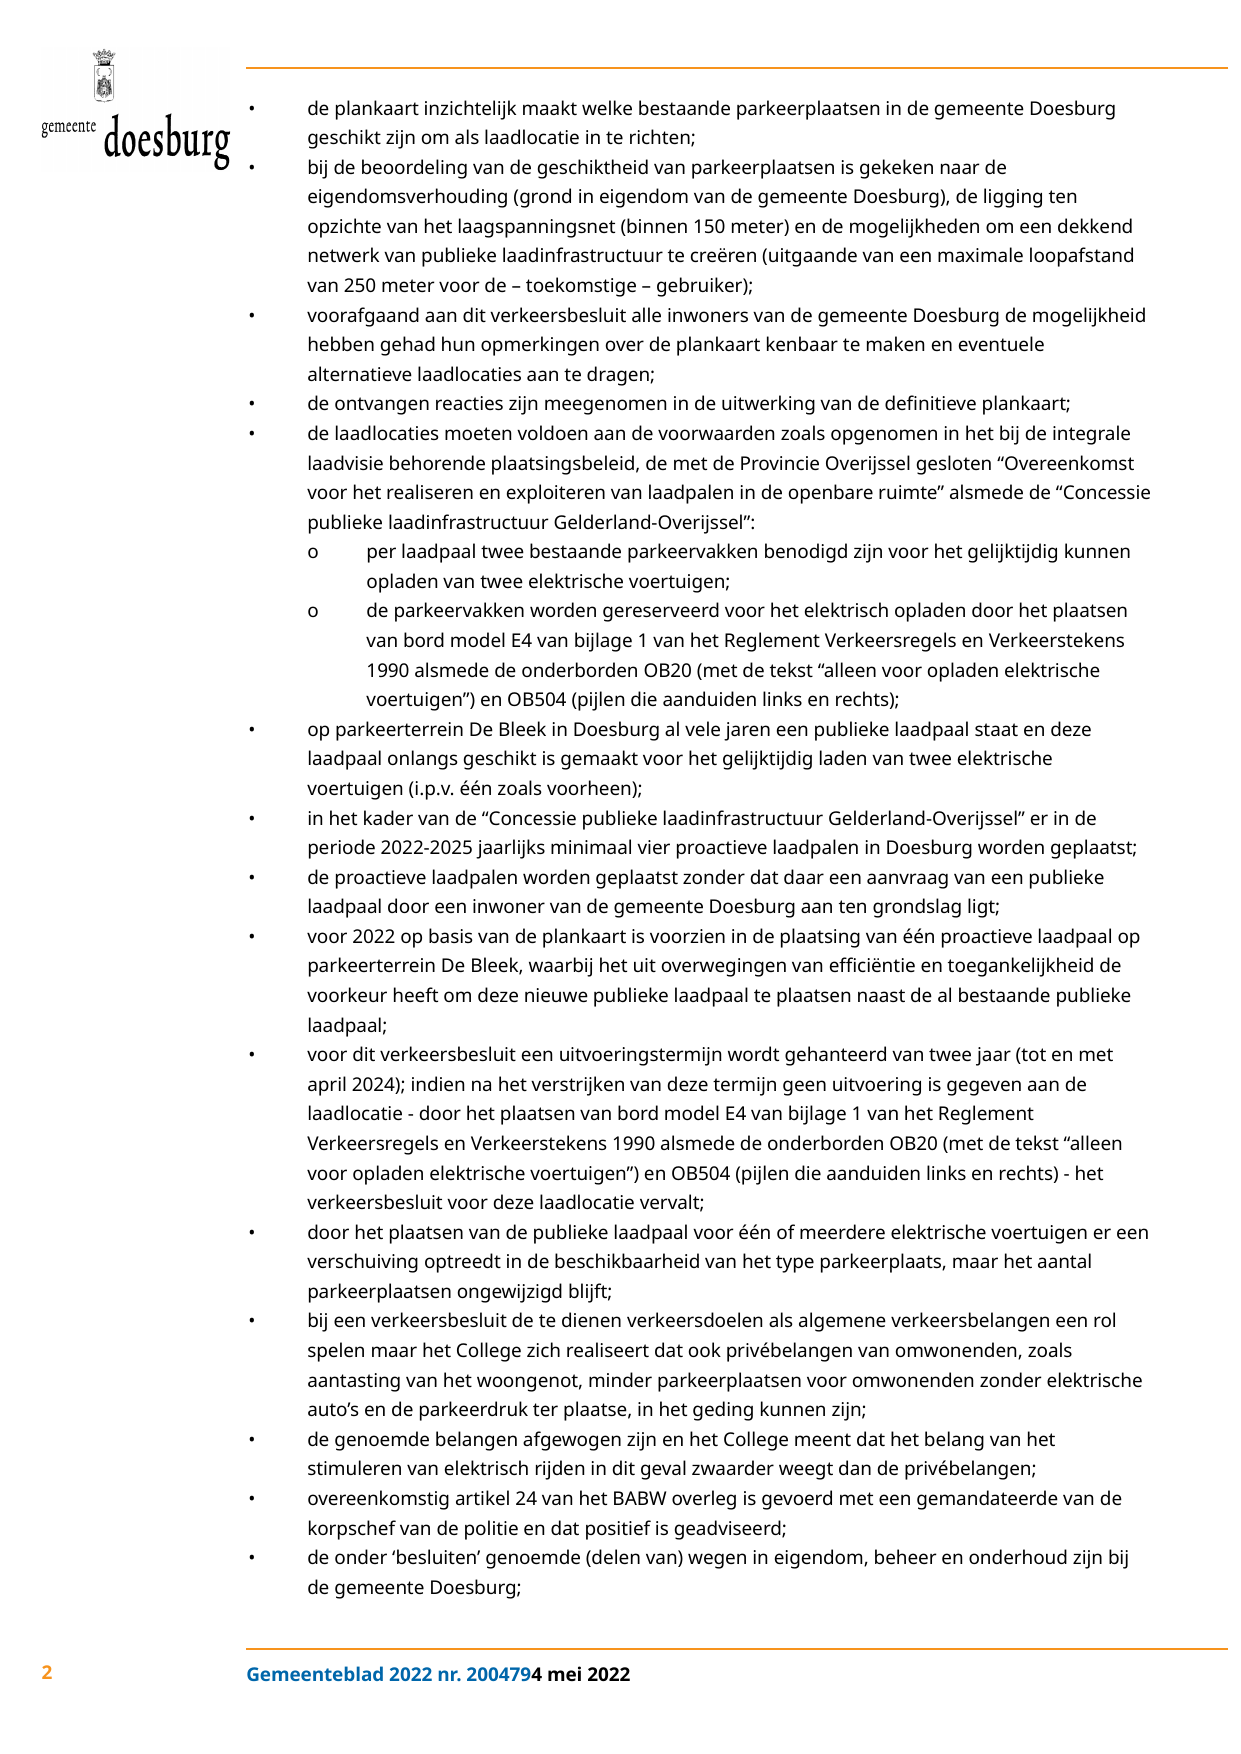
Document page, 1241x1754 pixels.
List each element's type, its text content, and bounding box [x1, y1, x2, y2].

list de proactieve laadpalen worden geplaatst zonder dat daar een aanvraag van een publieke laadpaal door een inwoner van de gemeente Doesburg aan ten grondslag ligt; [248, 864, 1152, 919]
list de ontvangen reacties zijn meegenomen in de uitwerking van de definitieve plankaart; [248, 391, 1152, 416]
list de genoemde belangen afgewogen zijn en het College meent dat het belang van het stimuleren van elektrisch rijden in dit geval zwaarder weegt dan de privébelangen; [248, 1426, 1152, 1481]
list voor 2022 op basis van de plankaart is voorzien in de plaatsing van één proactieve laadpaal op parkeerterrein De Bleek, waarbij het uit overwegingen van efficiëntie en toegankelijkheid de voorkeur heeft om deze nieuwe publieke laadpaal te plaatsen naast de al bestaande publieke laadpaal; [248, 923, 1152, 1038]
list door het plaatsen van de publieke laadpaal voor één of meerdere elektrische voertuigen er een verschuiving optreedt in de beschikbaarheid van het type parkeerplaats, maar het aantal parkeerplaatsen ongewijzigd blijft; [248, 1219, 1152, 1304]
list de parkeervakken worden gereserveerd voor het elektrisch opladen door het plaatsen van bord model E4 van bijlage 1 van het Reglement Verkeersregels en Verkeerstekens 1990 alsmede de onderborden OB20 (met de tekst “alleen voor opladen elektrische voertuigen”) en OB504 (pijlen die aanduiden links en rechts); [307, 598, 1152, 712]
picture [41, 47, 231, 172]
list bij een verkeersbesluit de te dienen verkeersdoelen als algemene verkeersbelangen een rol spelen maar het College zich realiseert dat ook privébelangen van omwonenden, zoals aantasting van het woongenot, minder parkeerplaatsen voor omwonenden zonder elektrische auto’s en de parkeerdruk ter plaatse, in het geding kunnen zijn; [248, 1308, 1152, 1422]
list per laadpaal twee bestaande parkeervakken benodigd zijn voor het gelijktijdig kunnen opladen van twee elektrische voertuigen; [307, 538, 1152, 594]
list voorafgaand aan dit verkeersbesluit alle inwoners van de gemeente Doesburg de mogelijkheid hebben gehad hun opmerkingen over de plankaart kenbaar te maken en eventuele alternatieve laadlocaties aan te dragen; [248, 302, 1152, 387]
list voor dit verkeersbesluit een uitvoeringstermijn wordt gehanteerd van twee jaar (tot en met april 2024); indien na het verstrijken van deze termijn geen uitvoering is gegeven aan de laadlocatie - door het plaatsen van bord model E4 van bijlage 1 van het Reglement Verkeersregels en Verkeerstekens 1990 alsmede de onderborden OB20 (met de tekst “alleen voor opladen elektrische voertuigen”) en OB504 (pijlen die aanduiden links en rechts) - het verkeersbesluit voor deze laadlocatie vervalt; [248, 1041, 1152, 1215]
list de laadlocaties moeten voldoen aan de voorwaarden zoals opgenomen in het bij de integrale laadvisie behorende plaatsingsbeleid, de met de Provincie Overijssel gesloten “Overeenkomst voor het realiseren en exploiteren van laadpalen in de openbare ruimte” alsmede de “Concessie publieke laadinfrastructuur Gelderland-Overijssel”: [248, 420, 1152, 535]
list op parkeerterrein De Bleek in Doesburg al vele jaren een publieke laadpaal staat en deze laadpaal onlangs geschikt is gemaakt voor het gelijktijdig laden van twee elektrische voertuigen (i.p.v. één zoals voorheen); [248, 716, 1152, 801]
list overeenkomstig artikel 24 van het BABW overleg is gevoerd met een gemandateerde van de korpschef van de politie en dat positief is geadviseerd; [248, 1485, 1152, 1541]
list de plankaart inzichtelijk maakt welke bestaande parkeerplaatsen in de gemeente Doesburg geschikt zijn om als laadlocatie in te richten; [248, 95, 1152, 150]
list in het kader van de “Concessie publieke laadinfrastructuur Gelderland-Overijssel” er in de periode 2022-2025 jaarlijks minimaal vier proactieve laadpalen in Doesburg worden geplaatst; [248, 805, 1152, 860]
list de onder ‘besluiten’ genoemde (delen van) wegen in eigendom, beheer en onderhoud zijn bij de gemeente Doesburg; [248, 1544, 1152, 1600]
list bij de beoordeling van de geschiktheid van parkeerplaatsen is gekeken naar de eigendomsverhouding (grond in eigendom van de gemeente Doesburg), de ligging ten opzichte van het laagspanningsnet (binnen 150 meter) en de mogelijkheden om een dekkend netwerk van publieke laadinfrastructuur te creëren (uitgaande van een maximale loopafstand van 250 meter voor de – toekomstige – gebruiker); [248, 154, 1152, 298]
